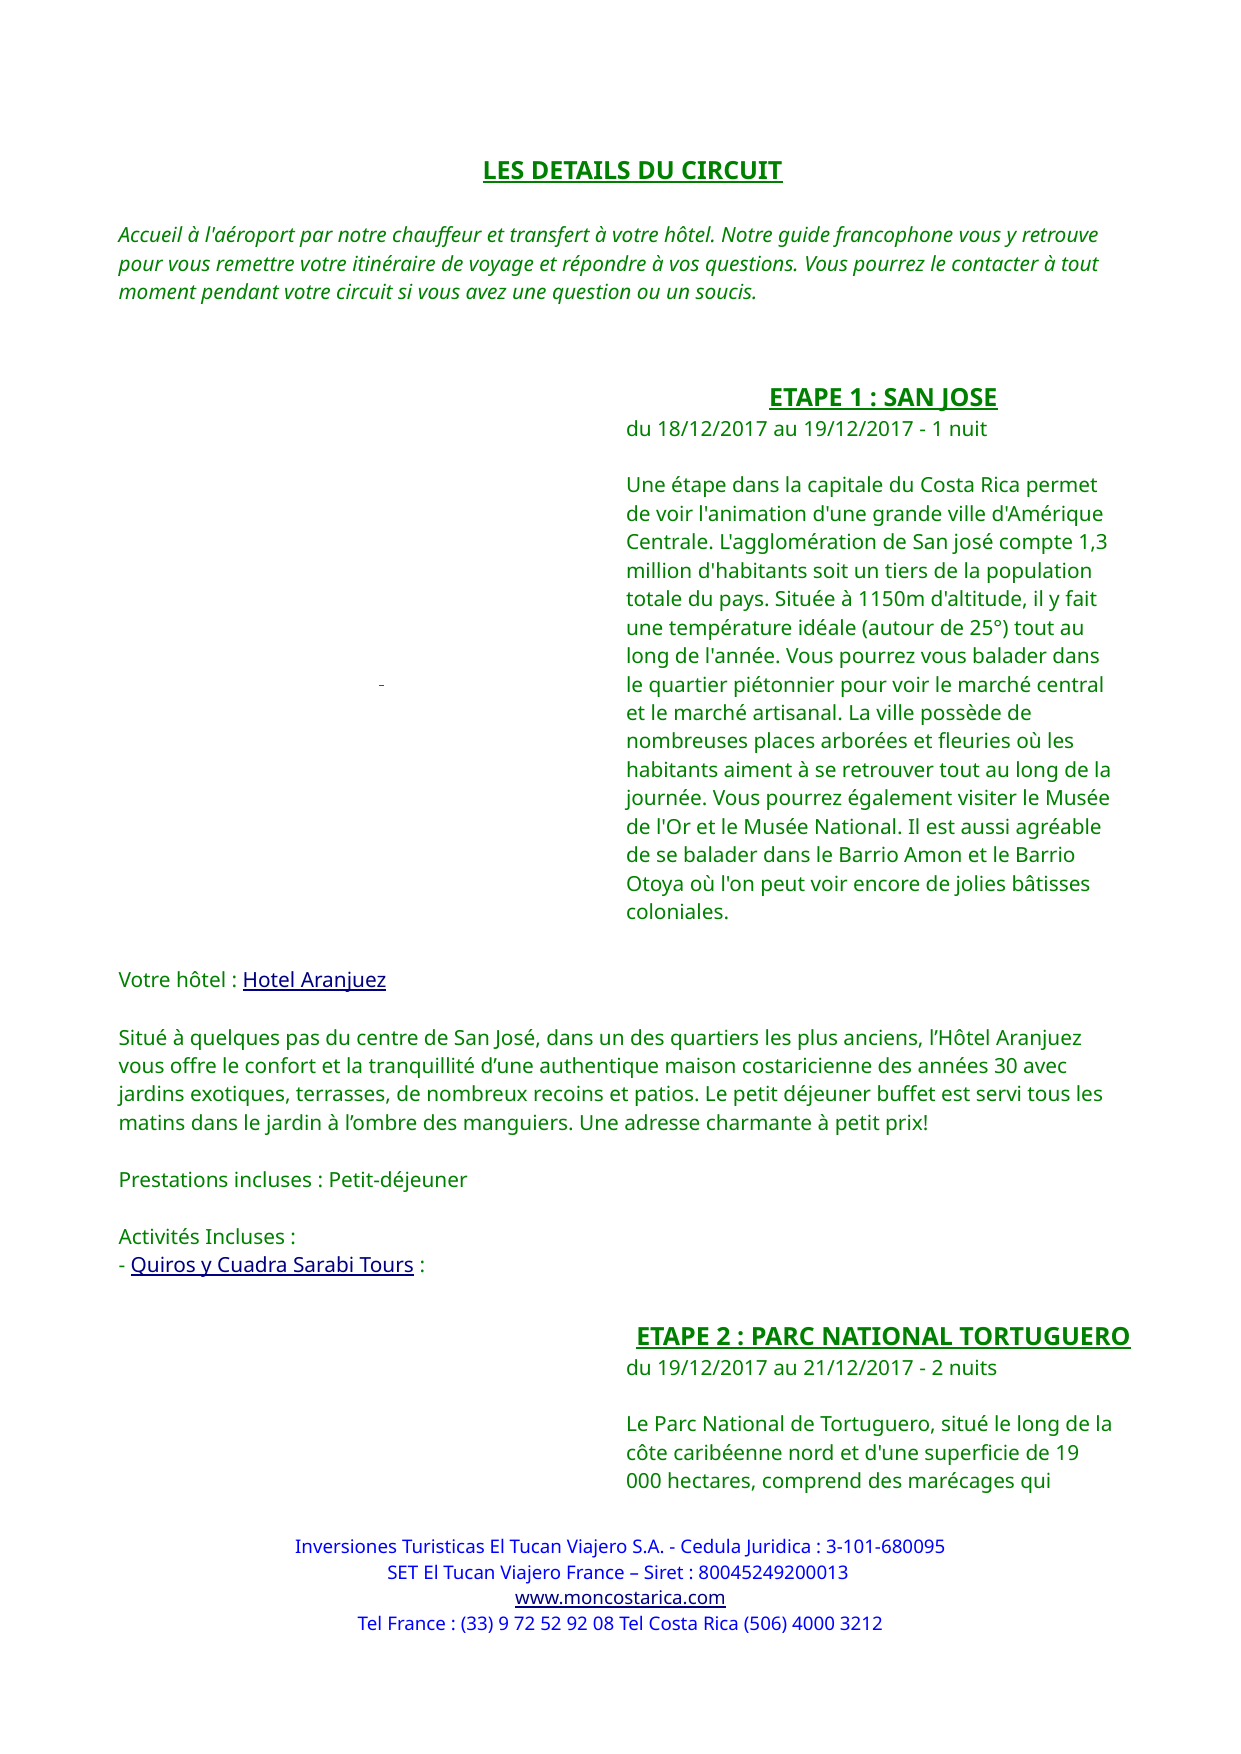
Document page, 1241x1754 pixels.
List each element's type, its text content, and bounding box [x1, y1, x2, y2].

text Situé à quelques pas du centre de San José, dans un des quartiers les plus anciens, l’Hôtel Aranjuez vous offre le confort et la tranquillité d’une authentique maison costaricienne des années 30 avec jardins exotiques, terrasses, de nombreux recoins et patios. Le petit déjeuner buffet est servi tous les matins dans le jardin à l’ombre des manguiers. Une adresse charmante à petit prix! [118, 1023, 1122, 1136]
text Activités Incluses : [118, 1222, 1122, 1250]
text Prestations incluses : Petit-déjeuner [118, 1165, 1122, 1193]
table_header [118, 374, 620, 931]
text Accueil à l'aéroport par notre chauffeur et transfert à votre hôtel. Notre guide francophone vous y retrouve pour vous remettre votre itinéraire de voyage et répondre à vos questions. Vous pourrez le contacter à tout moment pendant votre circuit si vous avez une question ou un soucis. [118, 221, 1146, 306]
table_header [118, 1313, 620, 1501]
text Votre hôtel : Hotel Aranjuez [118, 965, 1122, 994]
text - Quiros y Cuadra Sarabi Tours : [118, 1250, 1122, 1279]
table_header ETAPE 1 : SAN JOSE du 18/12/2017 au 19/12/2017 - 1 nuit Une étape dans la capitale du Costa Rica permet de voir l'animation d'une grande ville d'Amérique Centrale. L'agglomération de San josé compte 1,3 million d'habitants soit un tiers de la population totale du pays. Située à 1150m d'altitude, il y fait une température idéale (autour de 25°) tout au long de l'année. Vous pourrez vous balader dans le quartier piétonnier pour voir le marché central et le marché artisanal. La ville possède de nombreuses places arborées et fleuries où les habitants aiment à se retrouver tout au long de la journée. Vous pourrez également visiter le Musée de l'Or et le Musée National. Il est aussi agréable de se balader dans le Barrio Amon et le Barrio Otoya où l'on peut voir encore de jolies bâtisses coloniales. [620, 374, 1122, 931]
text LES DETAILS DU CIRCUIT [118, 152, 1146, 186]
table_header ETAPE 2 : PARC NATIONAL TORTUGUERO du 19/12/2017 au 21/12/2017 - 2 nuits Le Parc National de Tortuguero, situé le long de la côte caribéenne nord et d'une superficie de 19 000 hectares, comprend des marécages qui s'enfoncent dans les terres, une portion de côte d'une vingtaine de kilomètres qui sert de site de ponte aux tortues et une portion d'eaux territoriales. Le Parc est composé d'un labyrinthe de canaux qui permettent d'observer la faune et la flore depuis des petits bateaux à moteur. Le parc protège la reproduction des tortues vertes. Vous assisterez à la ponte des tortues vertes (Juin à Octobre) ou des tortues luth géantes (mi-février à juillet) ou assisterez à l'éclosion et le retour à la mer des bébés tortues. Vous pourrez admirer plus de 300 espèces d'oiseaux dont le fameux toucan, 57 espèces d'amphibiens, 111 espèces de reptiles et 60 espèces de mammifères dont les jaguars, tapirs, ocelots, crocodiles... Le village de Tortuguero est un village pittoresque qui s'étend entre la mer des caraibes et le canal principal. Tous les logdes de Tortuguero sont isolés entre canaux et forêt, on y accède uniquement en bateau depuis les ports de la Pavona ou Cano Banco ou depuis l'aéroport de Tortuguero. Ils proposent tous des formules tout inclus : transport depuis San José en bus puis bateau, repas, guide, logement et excursion. [620, 1313, 1122, 1501]
